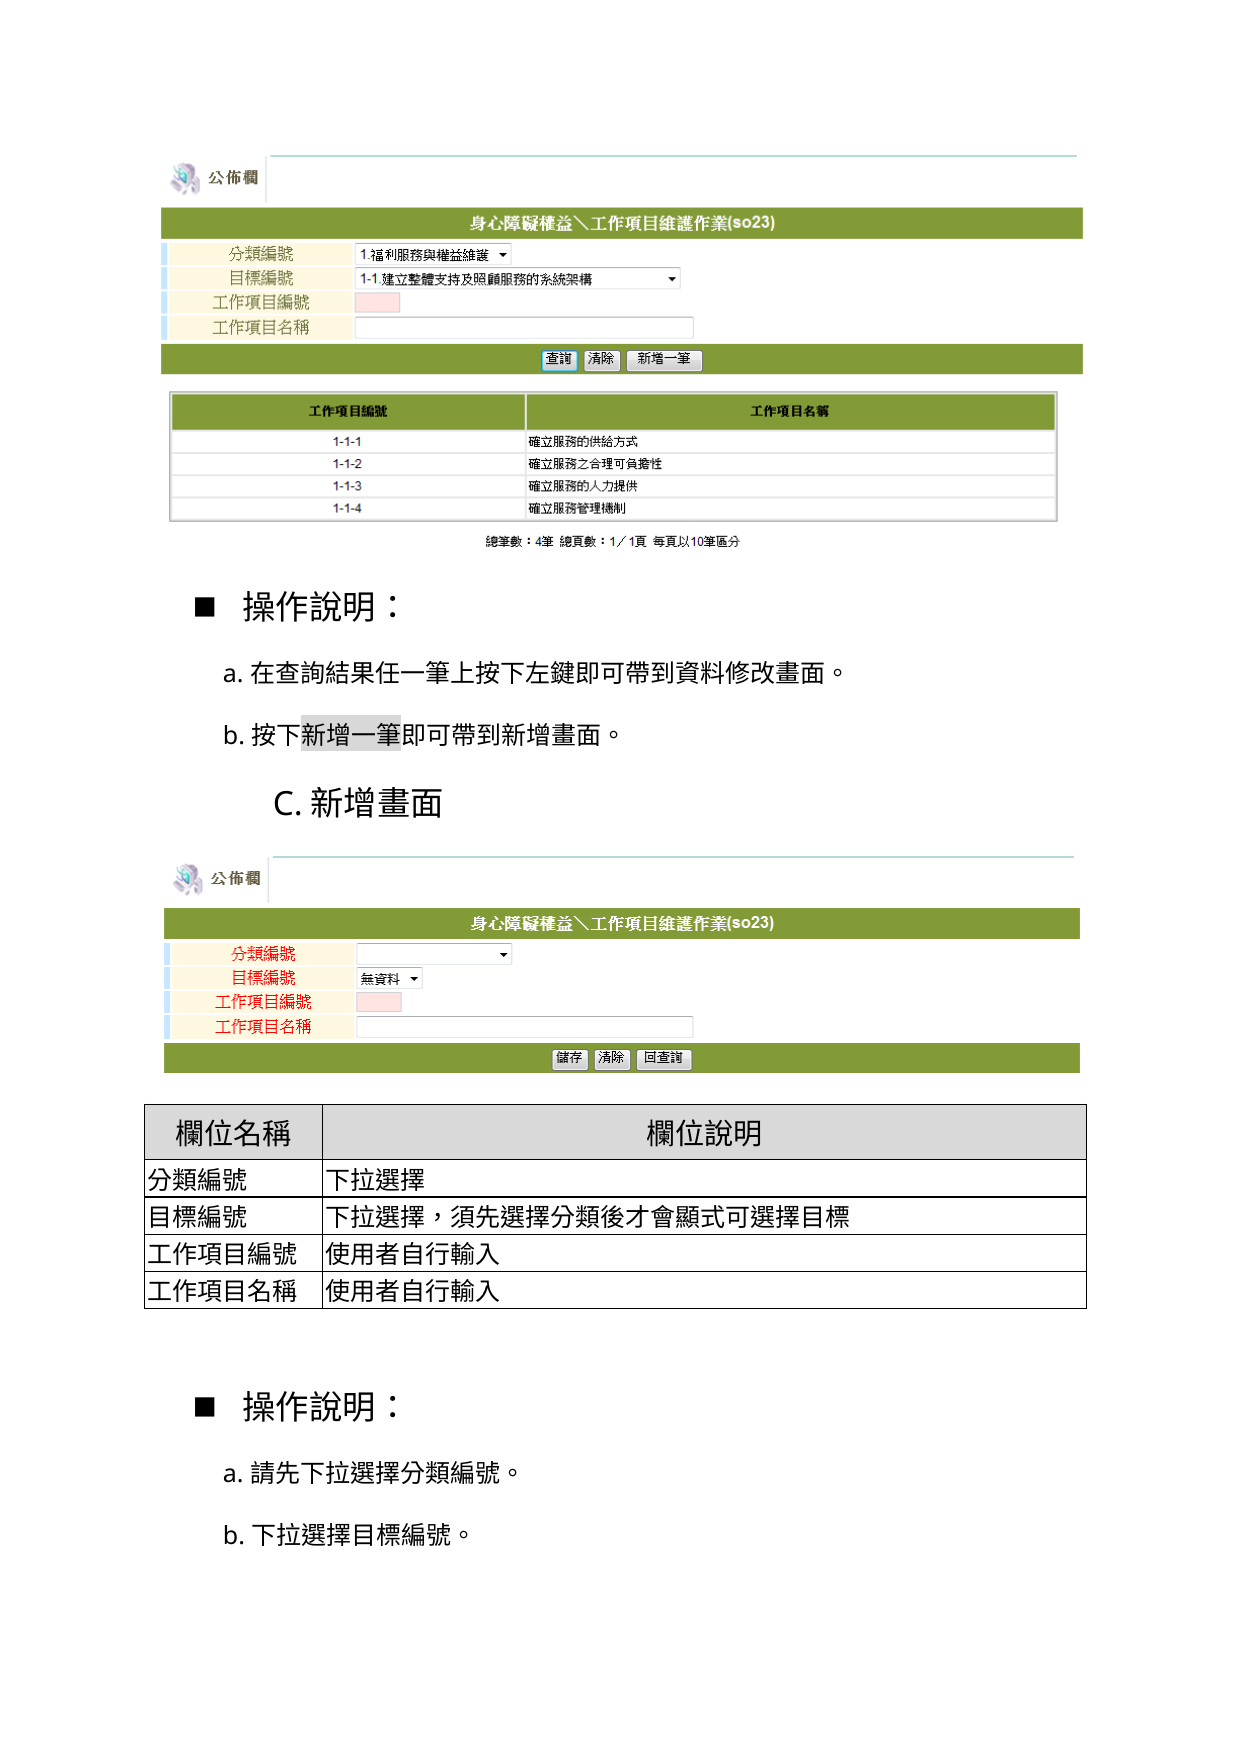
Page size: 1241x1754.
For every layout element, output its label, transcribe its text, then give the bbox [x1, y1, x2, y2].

table_cell 使用者自行輸入 [323, 1235, 1086, 1271]
table_cell 使用者自行輸入 [323, 1272, 1086, 1308]
table_header 欄位名稱 [145, 1105, 322, 1159]
table_cell 工作項目名稱 [145, 1272, 322, 1308]
list 按下新增一筆即可帶到新增畫面。 [223, 715, 1092, 752]
table_cell 目標編號 [145, 1198, 322, 1233]
list 在查詢結果任一筆上按下左鍵即可帶到資料修改畫面。 [223, 654, 1092, 690]
picture [149, 852, 1091, 1090]
list 請先下拉選擇分類編號。 [223, 1454, 1092, 1490]
table_header 欄位說明 [323, 1105, 1086, 1159]
table_cell 下拉選擇 [323, 1160, 1086, 1196]
list 操作說明： [192, 1380, 1092, 1429]
list 操作說明： [192, 580, 1092, 629]
picture [149, 152, 1091, 554]
table_cell 分類編號 [145, 1160, 322, 1196]
table_cell 工作項目編號 [145, 1235, 322, 1271]
list 新增畫面 [273, 777, 1092, 826]
list 下拉選擇目標編號。 [223, 1515, 1092, 1552]
table_cell 下拉選擇，須先選擇分類後才會顯式可選擇目標 [323, 1198, 1086, 1233]
